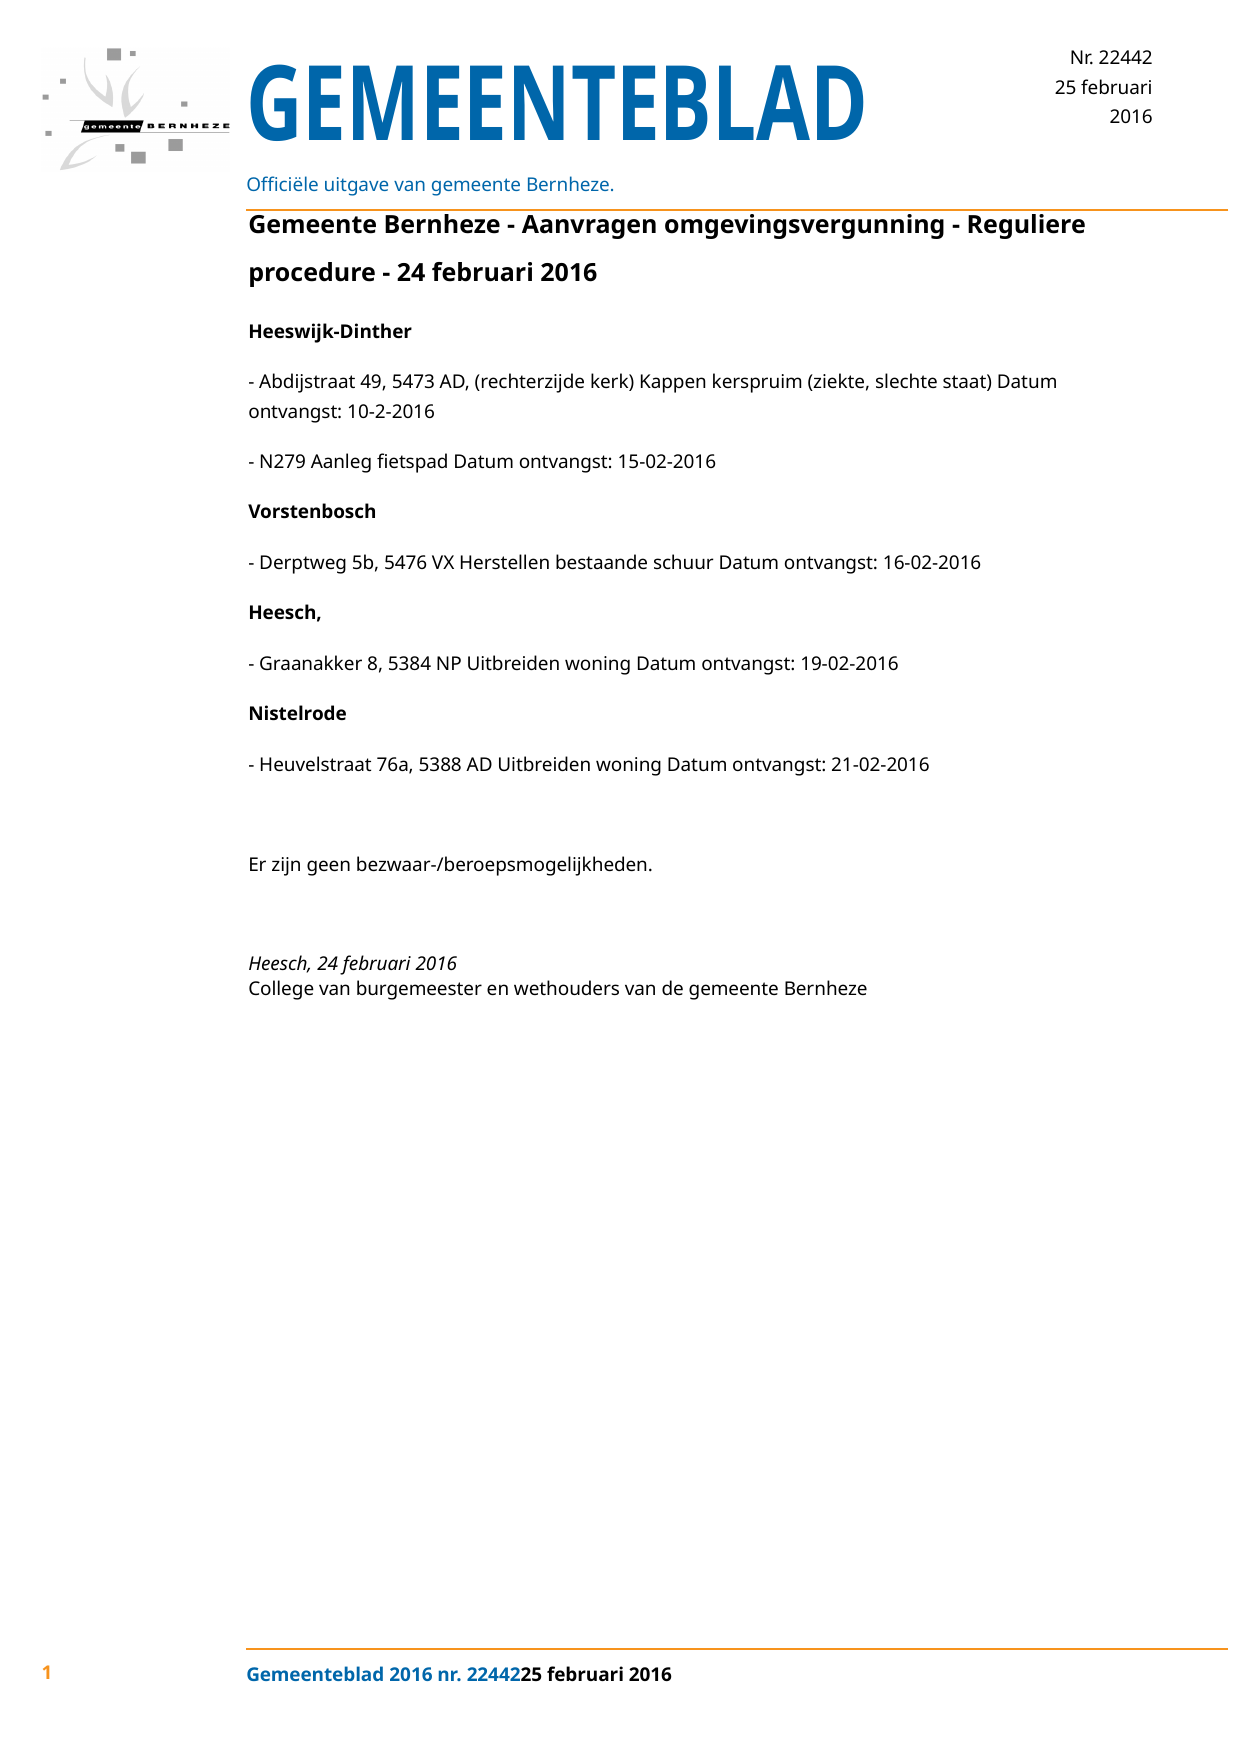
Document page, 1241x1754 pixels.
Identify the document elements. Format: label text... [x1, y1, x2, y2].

text College van burgemeester en wethouders van de gemeente Bernheze [248, 976, 1152, 1001]
text Heeswijk-Dinther [248, 318, 1152, 344]
text - Derptweg 5b, 5476 VX Herstellen bestaande schuur Datum ontvangst: 16-02-2016 [248, 549, 1152, 575]
text Heesch, [248, 599, 1152, 625]
text - Abdijstraat 49, 5473 AD, (rechterzijde kerk) Kappen kerspruim (ziekte, slechte staat) Datum ontvangst: 10-2-2016 [248, 368, 1152, 424]
text Gemeente Bernheze - Aanvragen omgevingsvergunning - Reguliere procedure - 24 februari 2016 [248, 211, 1152, 288]
text Er zijn geen bezwaar-/beroepsmogelijkheden. [248, 852, 1152, 877]
text Vorstenbosch [248, 499, 1152, 524]
text Heesch, 24 februari 2016 [248, 950, 1152, 976]
text - Graanakker 8, 5384 NP Uitbreiden woning Datum ontvangst: 19-02-2016 [248, 650, 1152, 676]
text - N279 Aanleg fietspad Datum ontvangst: 15-02-2016 [248, 448, 1152, 474]
text Nistelrode [248, 700, 1152, 726]
text - Heuvelstraat 76a, 5388 AD Uitbreiden woning Datum ontvangst: 21-02-2016 [248, 751, 1152, 777]
picture [41, 47, 231, 172]
